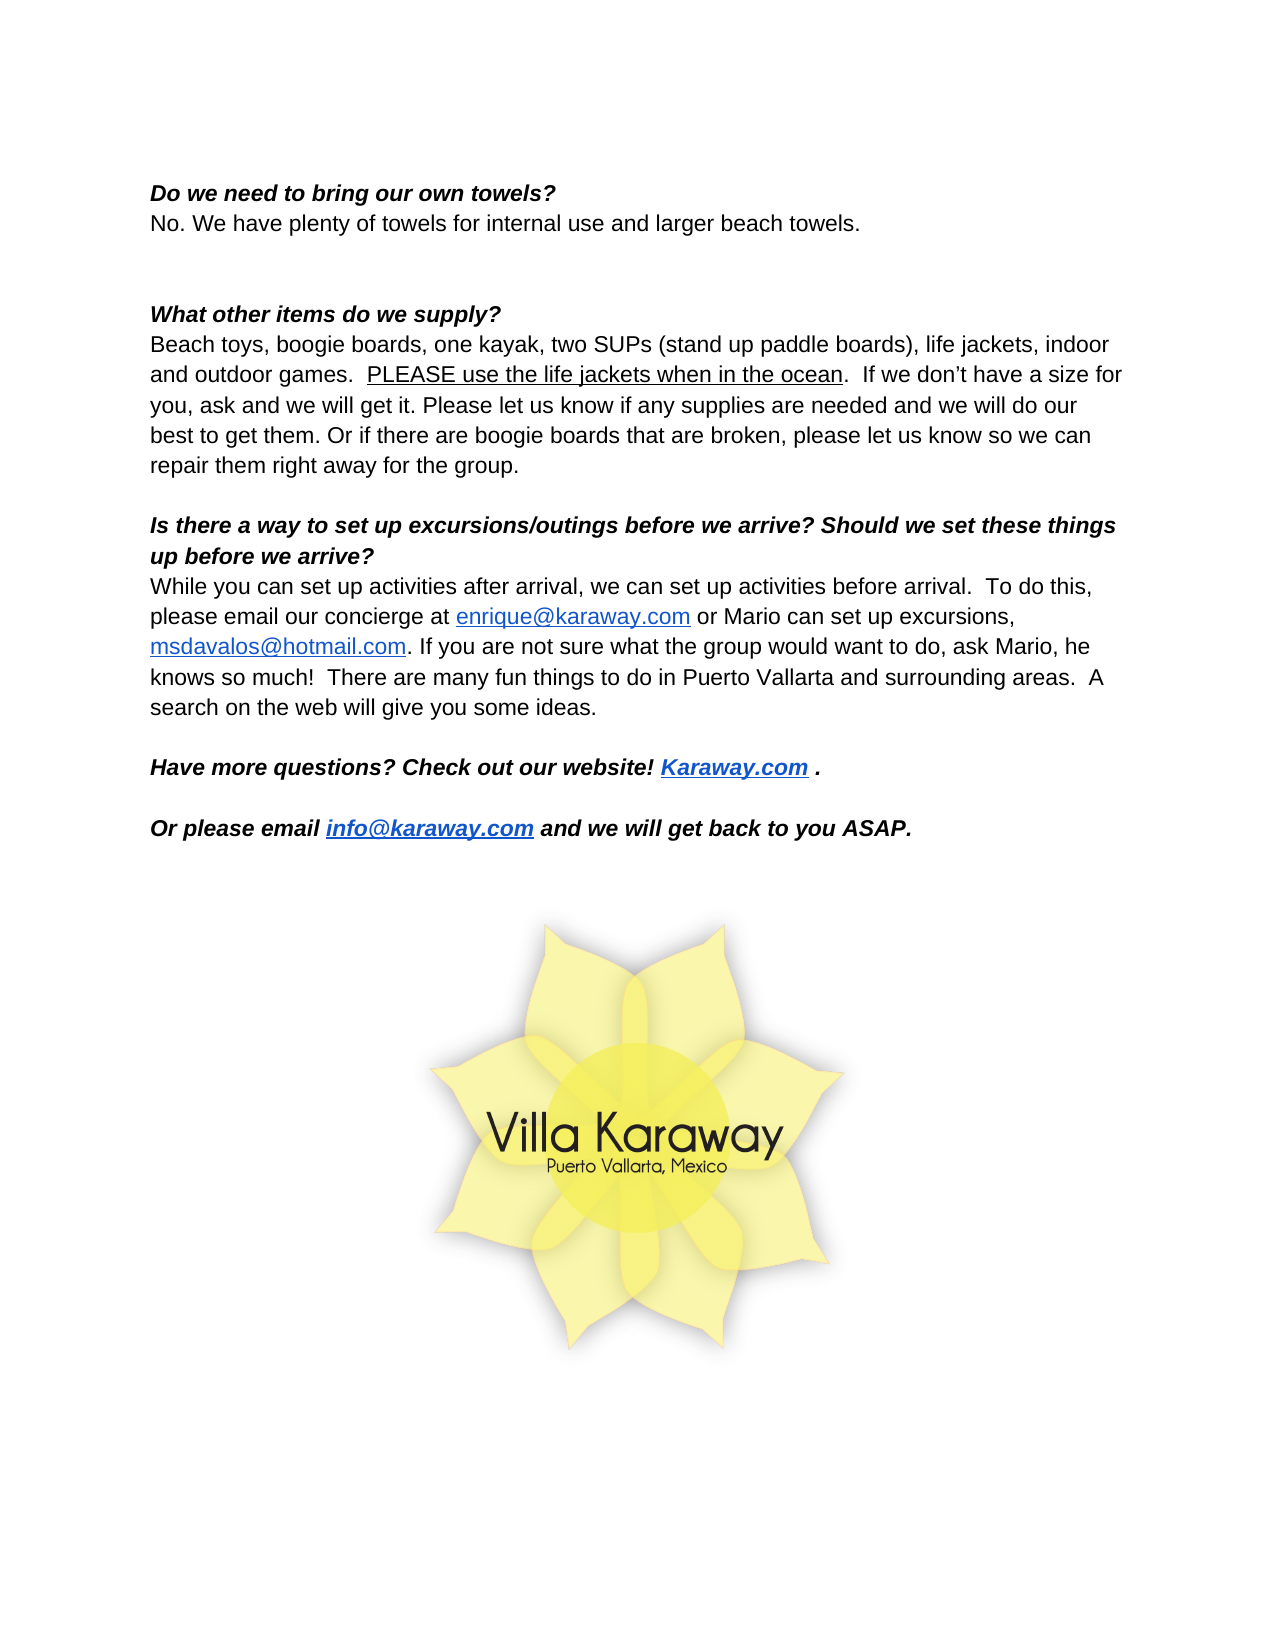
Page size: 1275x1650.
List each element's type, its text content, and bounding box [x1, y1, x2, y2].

text No. We have plenty of towels for internal use and larger beach towels. [150, 210, 1125, 237]
picture [394, 888, 880, 1386]
text Beach toys, boogie boards, one kayak, two SUPs (stand up paddle boards), life jackets, indoor and outdoor games. PLEASE use the life jackets when in the ocean. If we don’t have a size for you, ask and we will get it. Please let us know if any supplies are needed and we will do our best to get them. Or if there are boogie boards that are broken, please let us know so we can repair them right away for the group. [150, 331, 1125, 478]
text Or please email info@karaway.com and we will get back to you ASAP. [150, 814, 1125, 841]
text Have more questions? Check out our website! Karaway.com . [150, 754, 1125, 781]
text Is there a way to set up excursions/outings before we arrive? Should we set these things up before we arrive? [150, 512, 1125, 569]
text Do we need to bring our own towels? [150, 180, 1125, 207]
text While you can set up activities after arrival, we can set up activities before arrival. To do this, please email our concierge at enrique@karaway.com or Mario can set up excursions, msdavalos@hotmail.com. If you are not sure what the group would want to do, ask Mario, he knows so much! There are many fun things to do in Puerto Vallarta and surrounding areas. A search on the web will give you some ideas. [150, 573, 1125, 720]
text What other items do we supply? [150, 301, 1125, 327]
